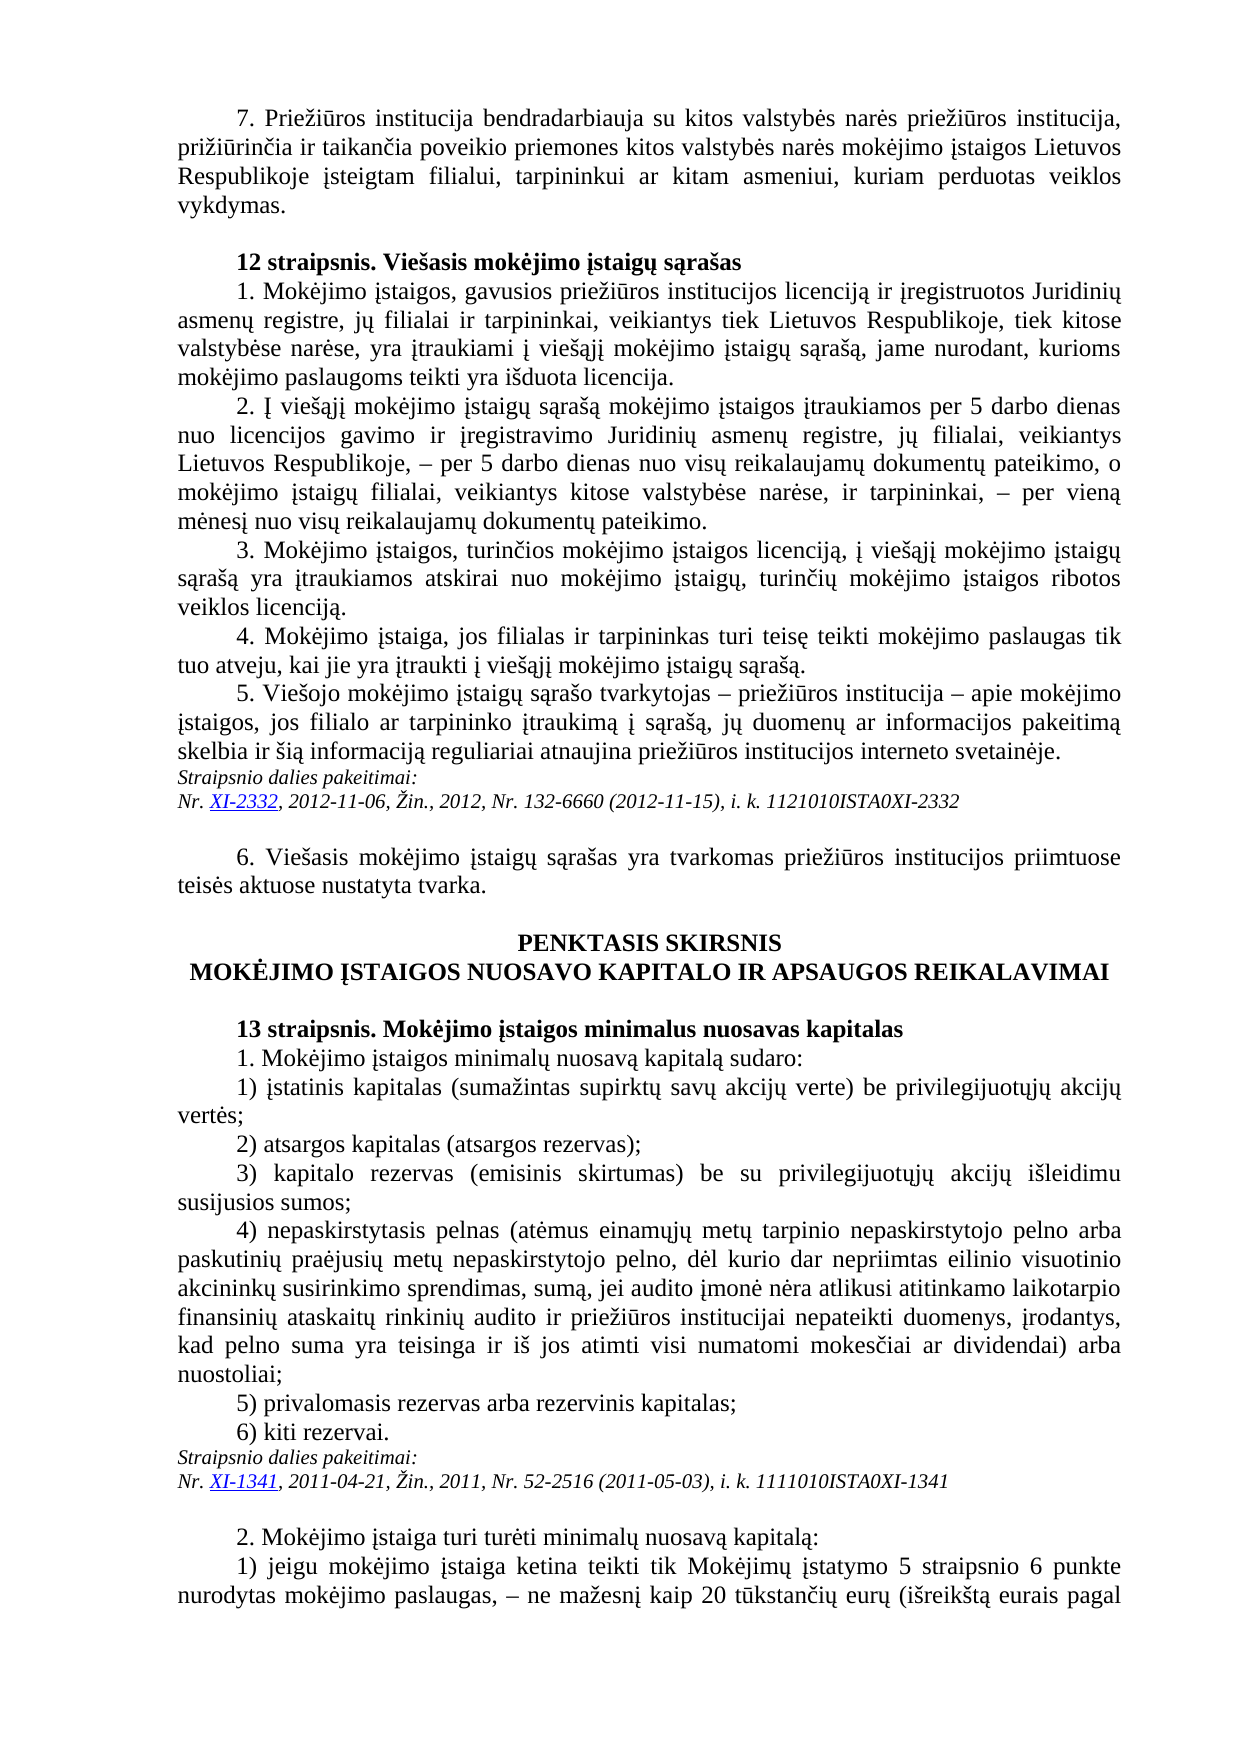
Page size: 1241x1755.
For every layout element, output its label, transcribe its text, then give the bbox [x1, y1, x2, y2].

text 1. Mokėjimo įstaigos, gavusios priežiūros institucijos licenciją ir įregistruotos Juridinių asmenų registre, jų filialai ir tarpininkai, veikiantys tiek Lietuvos Respublikoje, tiek kitose valstybėse narėse, yra įtraukiami į viešąjį mokėjimo įstaigų sąrašą, jame nurodant, kurioms mokėjimo paslaugoms teikti yra išduota licencija. [177, 276, 1122, 391]
text 1. Mokėjimo įstaigos minimalų nuosavą kapitalą sudaro: [177, 1043, 1122, 1072]
text 4. Mokėjimo įstaiga, jos filialas ir tarpininkas turi teisę teikti mokėjimo paslaugas tik tuo atveju, kai jie yra įtraukti į viešąjį mokėjimo įstaigų sąrašą. [177, 621, 1122, 678]
text 6) kiti rezervai. [177, 1417, 1122, 1445]
text Straipsnio dalies pakeitimai: [177, 765, 1122, 789]
text Straipsnio dalies pakeitimai: [177, 1445, 1122, 1469]
text Nr. XI-2332, 2012-11-06, Žin., 2012, Nr. 132-6660 (2012-11-15), i. k. 1121010ISTA0XI-2332 [177, 789, 1122, 813]
text MOKĖJIMO ĮSTAIGOS NUOSAVO KAPITALO IR APSAUGOS REIKALAVIMAI [177, 957, 1122, 985]
text 13 straipsnis. Mokėjimo įstaigos minimalus nuosavas kapitalas [177, 1014, 1122, 1043]
text 3) kapitalo rezervas (emisinis skirtumas) be su privilegijuotųjų akcijų išleidimu susijusios sumos; [177, 1158, 1122, 1215]
text 5. Viešojo mokėjimo įstaigų sąrašo tvarkytojas – priežiūros institucija – apie mokėjimo įstaigos, jos filialo ar tarpininko įtraukimą į sąrašą, jų duomenų ar informacijos pakeitimą skelbia ir šią informaciją reguliariai atnaujina priežiūros institucijos interneto svetainėje. [177, 678, 1122, 765]
text PENKTASIS SKIRSNIS [177, 928, 1122, 957]
text 2. Į viešąjį mokėjimo įstaigų sąrašą mokėjimo įstaigos įtraukiamos per 5 darbo dienas nuo licencijos gavimo ir įregistravimo Juridinių asmenų registre, jų filialai, veikiantys Lietuvos Respublikoje, – per 5 darbo dienas nuo visų reikalaujamų dokumentų pateikimo, o mokėjimo įstaigų filialai, veikiantys kitose valstybėse narėse, ir tarpininkai, – per vieną mėnesį nuo visų reikalaujamų dokumentų pateikimo. [177, 391, 1122, 535]
text 6. Viešasis mokėjimo įstaigų sąrašas yra tvarkomas priežiūros institucijos priimtuose teisės aktuose nustatyta tvarka. [177, 842, 1122, 899]
text 3. Mokėjimo įstaigos, turinčios mokėjimo įstaigos licenciją, į viešąjį mokėjimo įstaigų sąrašą yra įtraukiamos atskirai nuo mokėjimo įstaigų, turinčių mokėjimo įstaigos ribotos veiklos licenciją. [177, 535, 1122, 621]
text 1) jeigu mokėjimo įstaiga ketina teikti tik Mokėjimų įstatymo 5 straipsnio 6 punkte nurodytas mokėjimo paslaugas, – ne mažesnį kaip 20 tūkstančių eurų (išreikštą eurais pagal [177, 1551, 1122, 1608]
text 2) atsargos kapitalas (atsargos rezervas); [177, 1129, 1122, 1158]
text 5) privalomasis rezervas arba rezervinis kapitalas; [177, 1388, 1122, 1417]
text 2. Mokėjimo įstaiga turi turėti minimalų nuosavą kapitalą: [177, 1522, 1122, 1551]
text 4) nepaskirstytasis pelnas (atėmus einamųjų metų tarpinio nepaskirstytojo pelno arba paskutinių praėjusių metų nepaskirstytojo pelno, dėl kurio dar nepriimtas eilinio visuotinio akcininkų susirinkimo sprendimas, sumą, jei audito įmonė nėra atlikusi atitinkamo laikotarpio finansinių ataskaitų rinkinių audito ir priežiūros institucijai nepateikti duomenys, įrodantys, kad pelno suma yra teisinga ir iš jos atimti visi numatomi mokesčiai ar dividendai) arba nuostoliai; [177, 1215, 1122, 1388]
text 12 straipsnis. Viešasis mokėjimo įstaigų sąrašas [177, 247, 1122, 276]
text Nr. XI-1341, 2011-04-21, Žin., 2011, Nr. 52-2516 (2011-05-03), i. k. 1111010ISTA0XI-1341 [177, 1469, 1122, 1493]
text 7. Priežiūros institucija bendradarbiauja su kitos valstybės narės priežiūros institucija, prižiūrinčia ir taikančia poveikio priemones kitos valstybės narės mokėjimo įstaigos Lietuvos Respublikoje įsteigtam filialui, tarpininkui ar kitam asmeniui, kuriam perduotas veiklos vykdymas. [177, 103, 1122, 218]
text 1) įstatinis kapitalas (sumažintas supirktų savų akcijų verte) be privilegijuotųjų akcijų vertės; [177, 1072, 1122, 1129]
